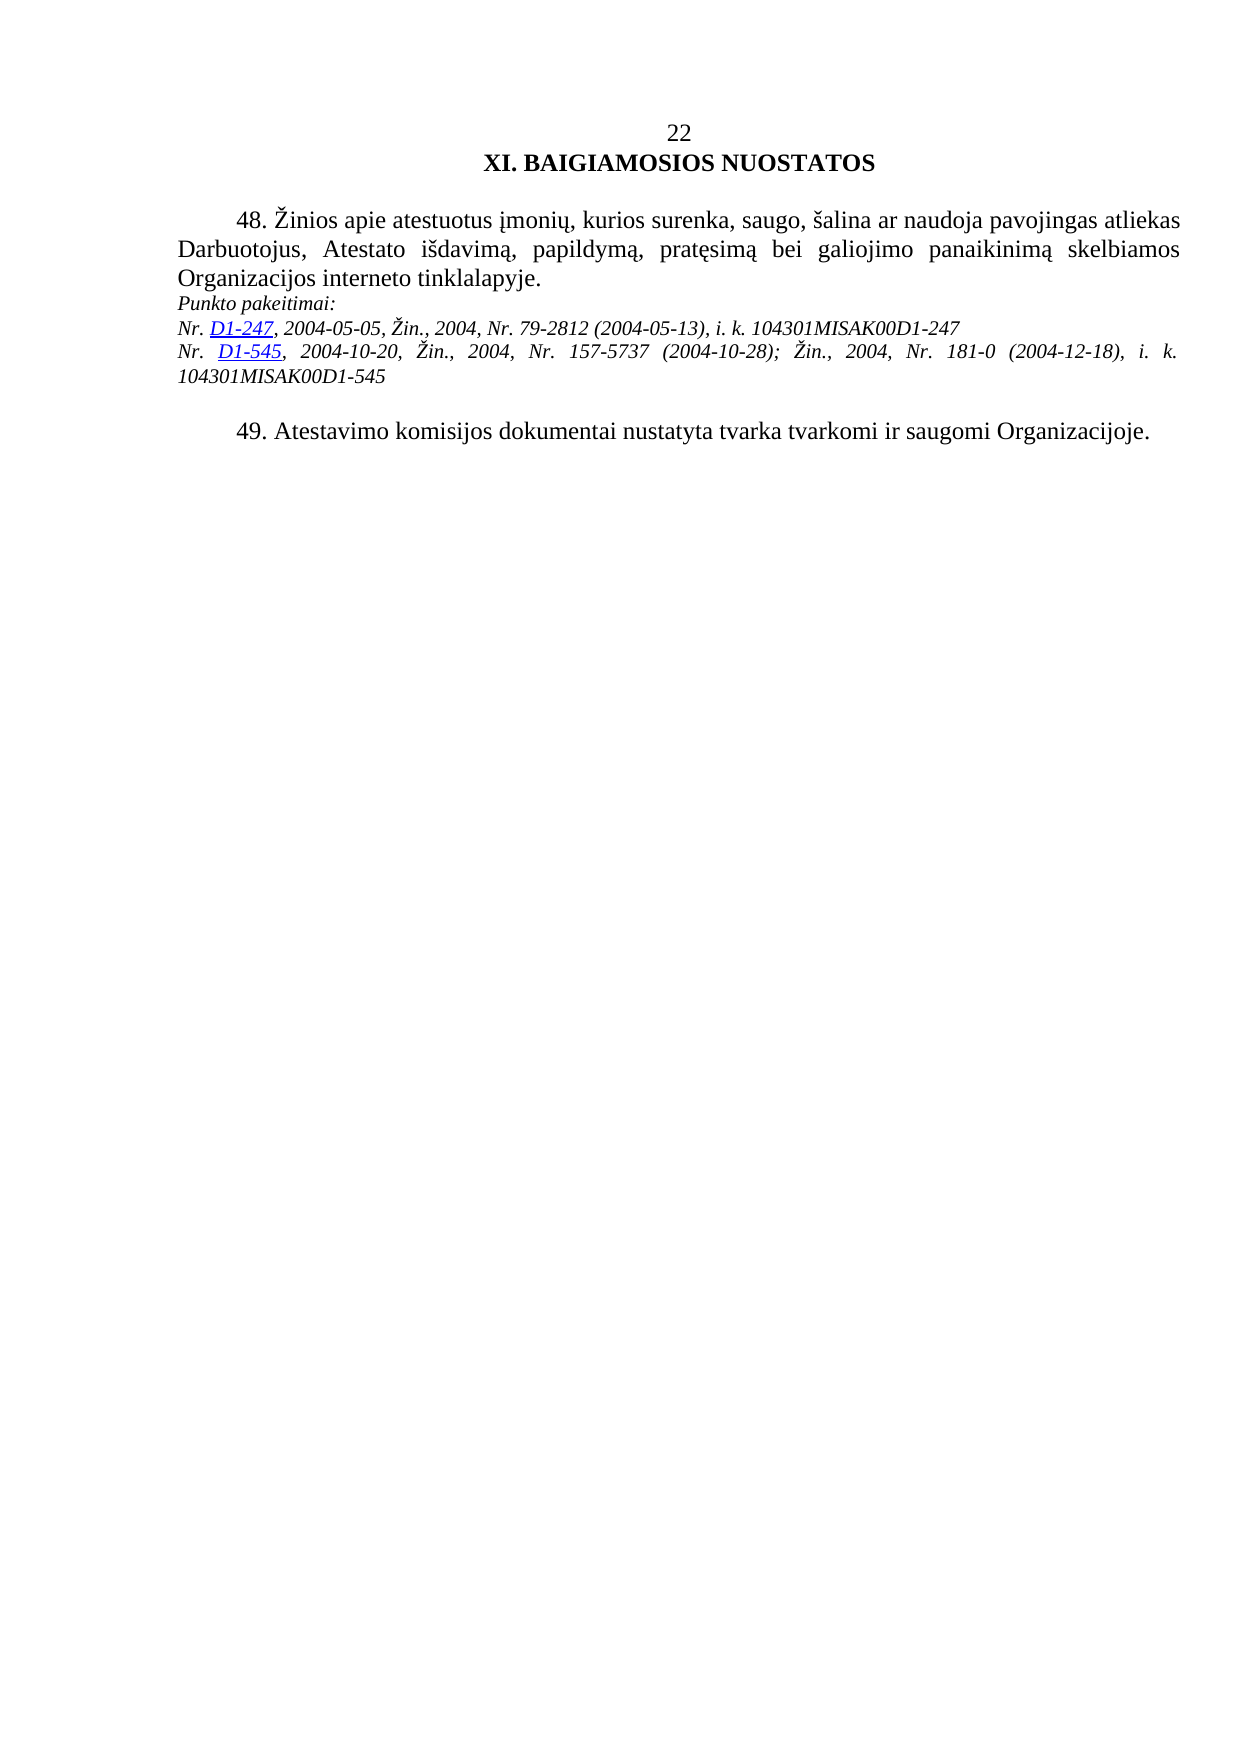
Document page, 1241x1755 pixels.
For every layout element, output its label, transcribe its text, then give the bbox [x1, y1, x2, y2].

text XI. BAIGIAMOSIOS NUOSTATOS [177, 148, 1181, 176]
text 49. Atestavimo komisijos dokumentai nustatyta tvarka tvarkomi ir saugomi Organizacijoje. [177, 416, 1181, 445]
text Punkto pakeitimai: [177, 291, 1181, 315]
text Nr. D1-545, 2004-10-20, Žin., 2004, Nr. 157-5737 (2004-10-28); Žin., 2004, Nr. 181-0 (2004-12-18), i. k. 104301MISAK00D1-545 [177, 339, 1181, 388]
text 48. Žinios apie atestuotus įmonių, kurios surenka, saugo, šalina ar naudoja pavojingas atliekas Darbuotojus, Atestato išdavimą, papildymą, pratęsimą bei galiojimo panaikinimą skelbiamos Organizacijos interneto tinklalapyje. [177, 205, 1181, 291]
text Nr. D1-247, 2004-05-05, Žin., 2004, Nr. 79-2812 (2004-05-13), i. k. 104301MISAK00D1-247 [177, 315, 1181, 339]
